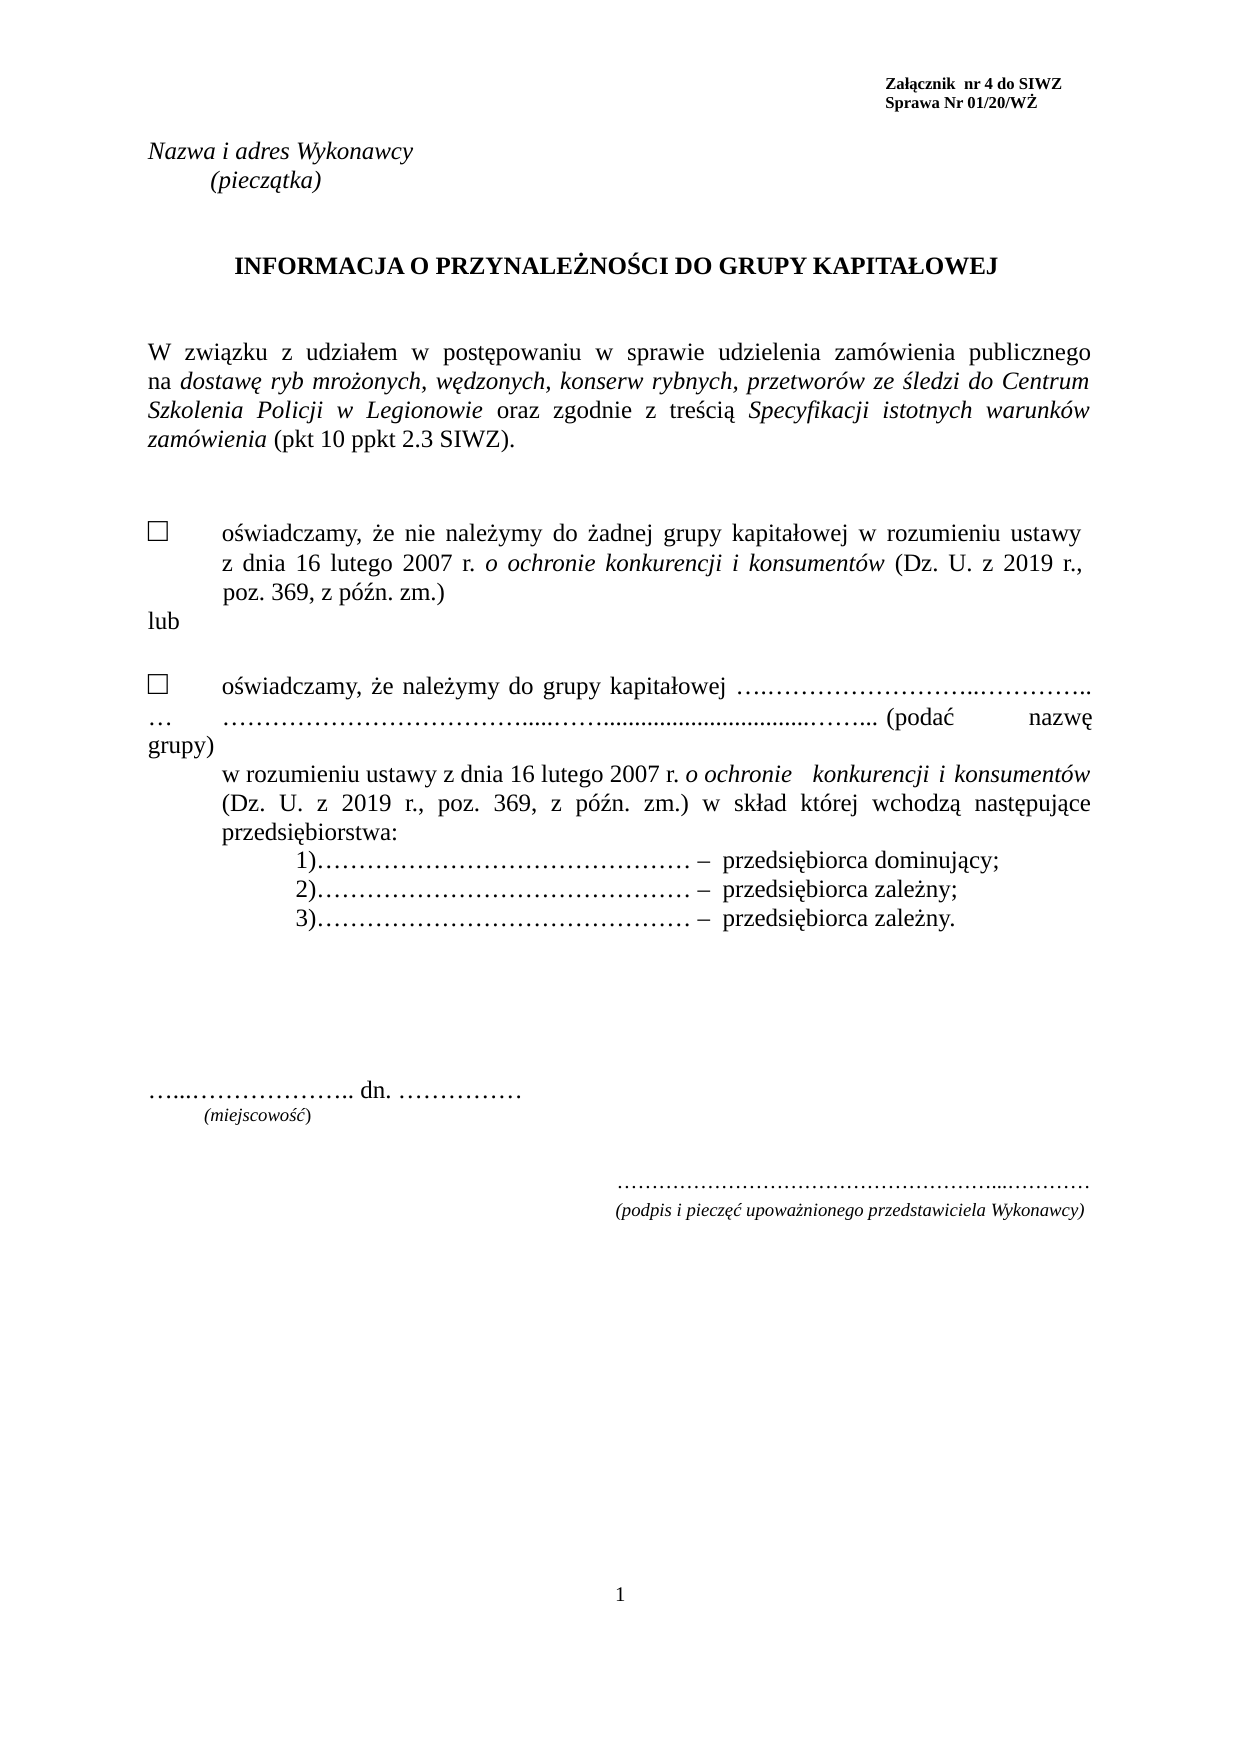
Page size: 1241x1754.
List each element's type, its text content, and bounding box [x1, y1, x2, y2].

text 1)……………………………………… – przedsiębiorca dominujący; [148, 845, 1092, 874]
text ………………………………………………...………… [148, 1169, 1092, 1193]
text …...……………….. dn. …………… [148, 1075, 1092, 1104]
text W związku z udziałem w postępowaniu w sprawie udzielenia zamówienia publicznego na dostawę ryb mrożonych, wędzonych, konserw rybnych, przetworów ze śledzi do Centrum Szkolenia Policji w Legionowie oraz zgodnie z treścią Specyfikacji istotnych warunków zamówienia (pkt 10 ppkt 2.3 SIWZ). [148, 337, 1092, 452]
text (pieczątka) [148, 165, 1092, 194]
text 2)……………………………………… – przedsiębiorca zależny; [148, 874, 1092, 903]
text Nazwa i adres Wykonawcy [148, 136, 1092, 165]
text (podpis i pieczęć upoważnionego przedstawiciela Wykonawcy) [148, 1193, 1092, 1222]
text Sprawa Nr 01/20/WŻ [885, 93, 1092, 112]
text lub [148, 606, 1092, 634]
text □ oświadczamy, że nie należymy do żadnej grupy kapitałowej w rozumieniu ustawy z dnia 16 lutego 2007 r. o ochronie konkurencji i konsumentów (Dz. U. z 2019 r., poz. 369, z późn. zm.) [148, 510, 1092, 606]
text Załącznik nr 4 do SIWZ [885, 74, 1092, 93]
text 3)……………………………………… – przedsiębiorca zależny. [148, 903, 1092, 932]
text □ oświadczamy, że należymy do grupy kapitałowej ….……………………..…………..… ……………………………….....…….................................……... (podać nazwę grupy) w rozumieniu ustawy z dnia 16 lutego 2007 r. o ochronie konkurencji i konsumentów (Dz. U. z 2019 r., poz. 369, z późn. zm.) w skład której wchodzą następujące przedsiębiorstwa: [148, 663, 1092, 845]
text (miejscowość) [148, 1104, 1092, 1126]
text INFORMACJA O PRZYNALEŻNOŚCI DO GRUPY KAPITAŁOWEJ [148, 251, 1085, 280]
